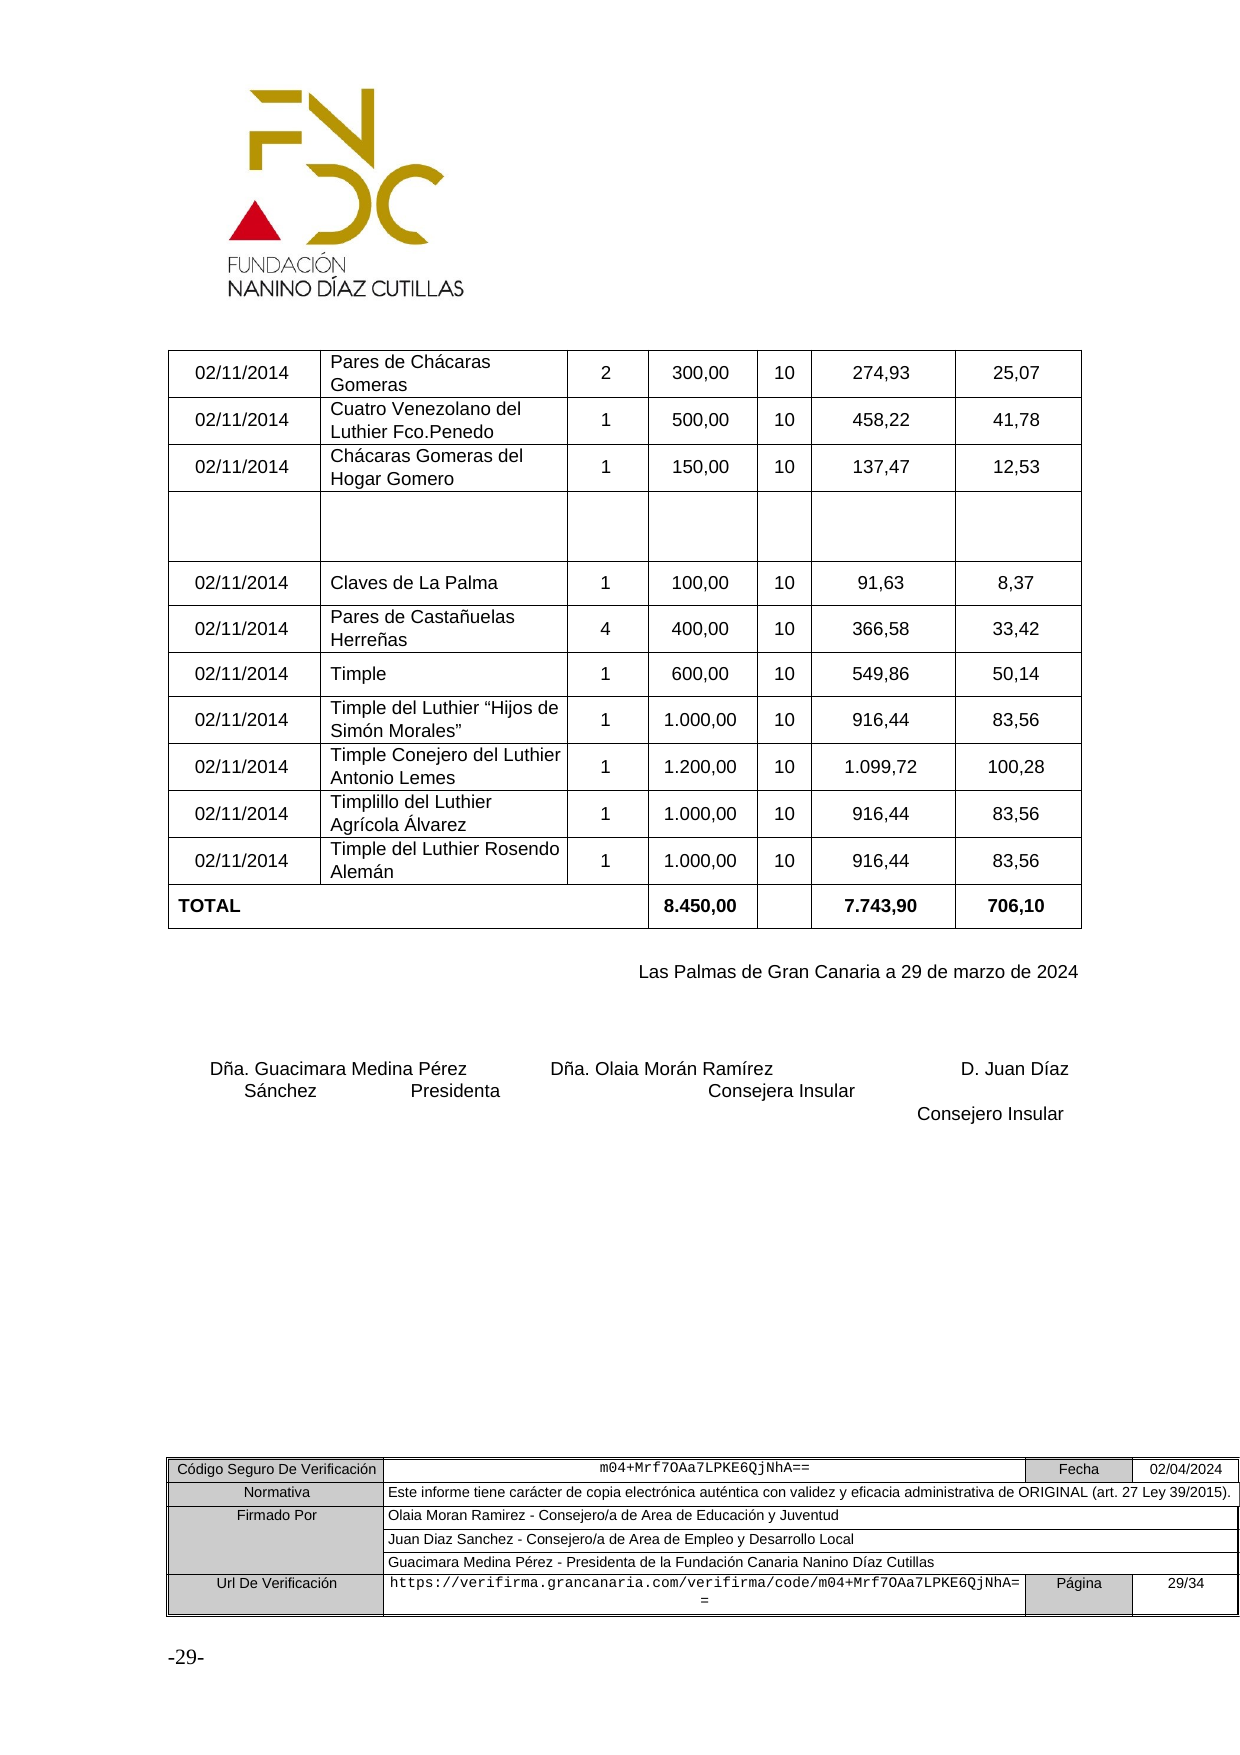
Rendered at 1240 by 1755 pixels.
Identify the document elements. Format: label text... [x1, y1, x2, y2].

table_cell 02/11/2014 [169, 351, 320, 397]
table_cell 10 [758, 697, 811, 743]
table_cell 916,44 [812, 697, 955, 743]
table_cell [568, 885, 648, 928]
table_cell 1 [568, 697, 648, 743]
table_cell 458,22 [812, 398, 955, 444]
table_cell 300,00 [649, 351, 757, 397]
table_cell 100,28 [956, 744, 1081, 790]
table_cell 83,56 [956, 791, 1081, 837]
table_cell 12,53 [956, 445, 1081, 491]
table_cell 83,56 [956, 697, 1081, 743]
table_cell Timple Conejero del Luthier Antonio Lemes [321, 744, 567, 790]
table_cell Chácaras Gomeras del Hogar Gomero [321, 445, 567, 491]
table_cell 1.000,00 [649, 697, 757, 743]
table_cell Timplillo del Luthier Agrícola Álvarez [321, 791, 567, 837]
table_cell Timple [321, 653, 567, 696]
table_cell UDS. [568, 492, 648, 561]
table_cell DESCRIPCIÓN [321, 492, 567, 561]
table_cell 10 [758, 744, 811, 790]
table_cell 33,42 [956, 606, 1081, 652]
table_cell 10 [758, 398, 811, 444]
table_cell 10 [758, 606, 811, 652]
table_cell 83,56 [956, 838, 1081, 884]
table_cell 10 [758, 351, 811, 397]
table_cell 02/11/2014 [169, 606, 320, 652]
table_cell 1 [568, 562, 648, 605]
table_cell Timple del Luthier “Hijos de Simón Morales” [321, 697, 567, 743]
table_cell 1 [568, 445, 648, 491]
table_cell COSTE [649, 492, 757, 561]
table_cell 8.450,00 [649, 885, 757, 928]
table_cell 10 [758, 445, 811, 491]
text Las Palmas de Gran Canaria a 29 de marzo de 2024 [168, 961, 1083, 983]
table_cell 8,37 [956, 562, 1081, 605]
table_cell 137,47 [812, 445, 955, 491]
table_cell 50,14 [956, 653, 1081, 696]
table_cell Pares de Chácaras Gomeras [321, 351, 567, 397]
table_cell Cuatro Venezolano del Luthier Fco.Penedo [321, 398, 567, 444]
table_cell 100,00 [649, 562, 757, 605]
table_cell 1 [568, 791, 648, 837]
table_cell 7.743,90 [812, 885, 955, 928]
table_cell 1 [568, 744, 648, 790]
table_cell 10 [758, 653, 811, 696]
table_cell 274,93 [812, 351, 955, 397]
table_cell 02/11/2014 [169, 398, 320, 444]
table_cell 41,78 [956, 398, 1081, 444]
table_cell 02/11/2014 [169, 791, 320, 837]
table_cell 706,10 [956, 885, 1081, 928]
table_cell 549,86 [812, 653, 955, 696]
table_cell 02/11/2014 [169, 445, 320, 491]
table_cell 02/11/2014 [169, 838, 320, 884]
table_cell 02/11/2014 [169, 653, 320, 696]
table_cell TOTAL [169, 885, 320, 928]
table_cell 02/11/2014 [169, 562, 320, 605]
table_cell 916,44 [812, 838, 955, 884]
table_cell [320, 885, 567, 928]
table_cell 02/11/2014 [169, 744, 320, 790]
table_cell 10 [758, 562, 811, 605]
table_cell 91,63 [812, 562, 955, 605]
table_cell AMORTIZ. ACUMULADA [812, 492, 955, 561]
table_cell 2 [568, 351, 648, 397]
table_cell 600,00 [649, 653, 757, 696]
table_cell Pares de Castañuelas Herreñas [321, 606, 567, 652]
table_cell 1.000,00 [649, 838, 757, 884]
table_cell 366,58 [812, 606, 955, 652]
table_cell 916,44 [812, 791, 955, 837]
table_cell Timple del Luthier Rosendo Alemán [321, 838, 567, 884]
table_cell Claves de La Palma [321, 562, 567, 605]
table_cell 10 [758, 838, 811, 884]
table_cell VALOR NETO CONTABLE [956, 492, 1081, 561]
table_cell 1.099,72 [812, 744, 955, 790]
table_cell 1.200,00 [649, 744, 757, 790]
table_cell 1.000,00 [649, 791, 757, 837]
table_cell 25,07 [956, 351, 1081, 397]
table_cell 1 [568, 838, 648, 884]
table_cell 02/11/2014 [169, 697, 320, 743]
table_cell [758, 885, 811, 928]
text Dña. Guacimara Medina Pérez Dña. Olaia Morán Ramírez D. Juan Díaz Sánchez Presidenta Consejera Insular Consejero Insular [168, 1057, 1069, 1124]
table_cell 1 [568, 653, 648, 696]
table_cell 1 [568, 398, 648, 444]
table_cell 150,00 [649, 445, 757, 491]
table_cell 500,00 [649, 398, 757, 444]
table_cell 400,00 [649, 606, 757, 652]
table_cell FECHA DE ADQUISICIÓN [169, 492, 320, 561]
table_cell % [758, 492, 811, 561]
table_cell 10 [758, 791, 811, 837]
table_cell 4 [568, 606, 648, 652]
